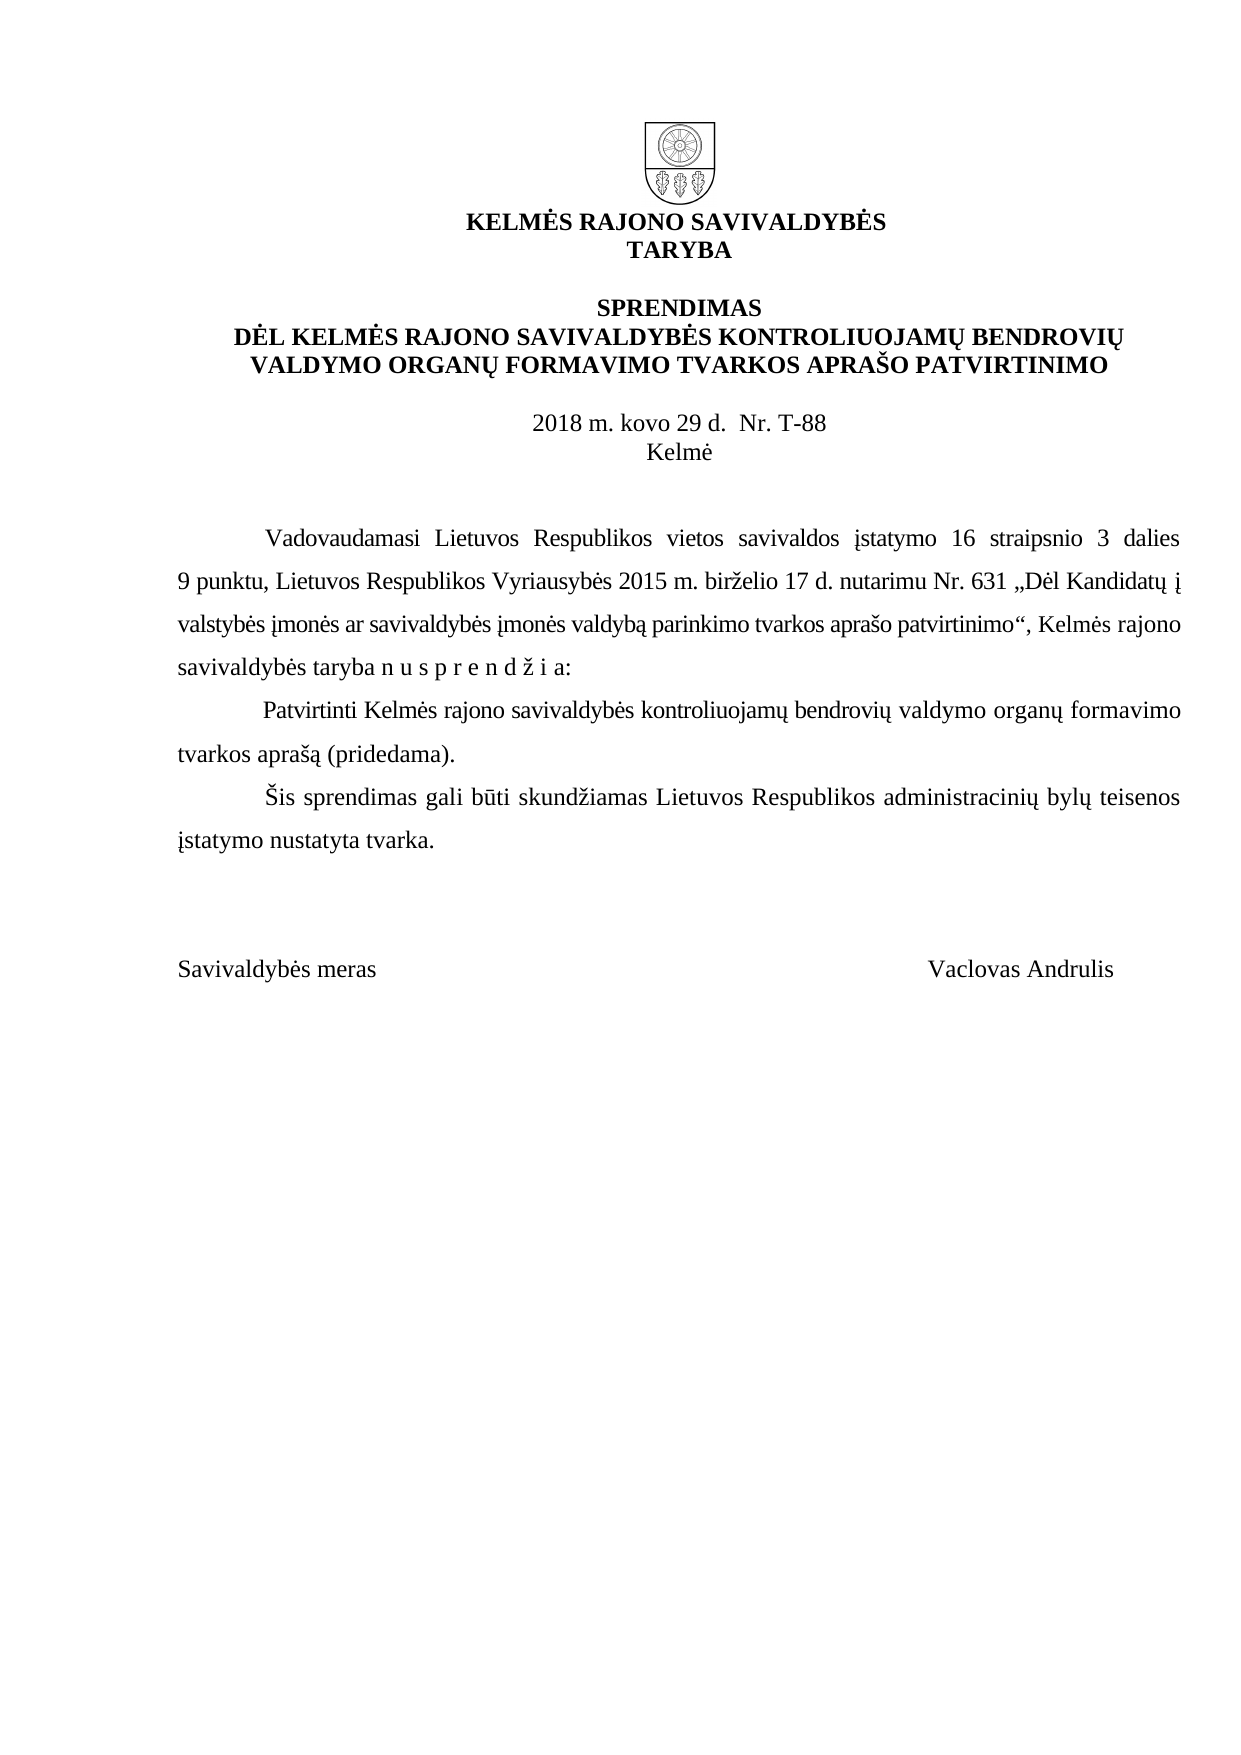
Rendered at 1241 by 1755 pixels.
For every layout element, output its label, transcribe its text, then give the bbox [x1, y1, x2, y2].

text SPRENDIMAS [177, 293, 1181, 322]
text KELMĖS RAJONO SAVIVALDYBĖS [177, 207, 1181, 236]
text TARYBA [177, 236, 1181, 264]
text Savivaldybės meras Vaclovas Andrulis [177, 954, 1181, 983]
text Patvirtinti Kelmės rajono savivaldybės kontroliuojamų bendrovių valdymo organų formavimo tvarkos aprašą (pridedama). [177, 696, 1181, 767]
text Vadovaudamasi Lietuvos Respublikos vietos savivaldos įstatymo 16 straipsnio 3 dalies 9 punktu, Lietuvos Respublikos Vyriausybės 2015 m. birželio 17 d. nutarimu Nr. 631 „Dėl Kandidatų į valstybės įmonės ar savivaldybės įmonės valdybą parinkimo tvarkos aprašo patvirtinimo“, Kelmės rajono savivaldybės taryba nusprendžia: [177, 523, 1181, 681]
text 2018 m. kovo 29 d. Nr. T-88 [177, 408, 1181, 437]
text Šis sprendimas gali būti skundžiamas Lietuvos Respublikos administracinių bylų teisenos įstatymo nustatyta tvarka. [177, 782, 1181, 854]
text Kelmė [177, 437, 1181, 466]
text DĖL KELMĖS RAJONO SAVIVALDYBĖS KONTROLIUOJAMŲ BENDROVIŲ VALDYMO ORGANŲ FORMAVIMO TVARKOS APRAŠO PATVIRTINIMO [177, 322, 1181, 379]
